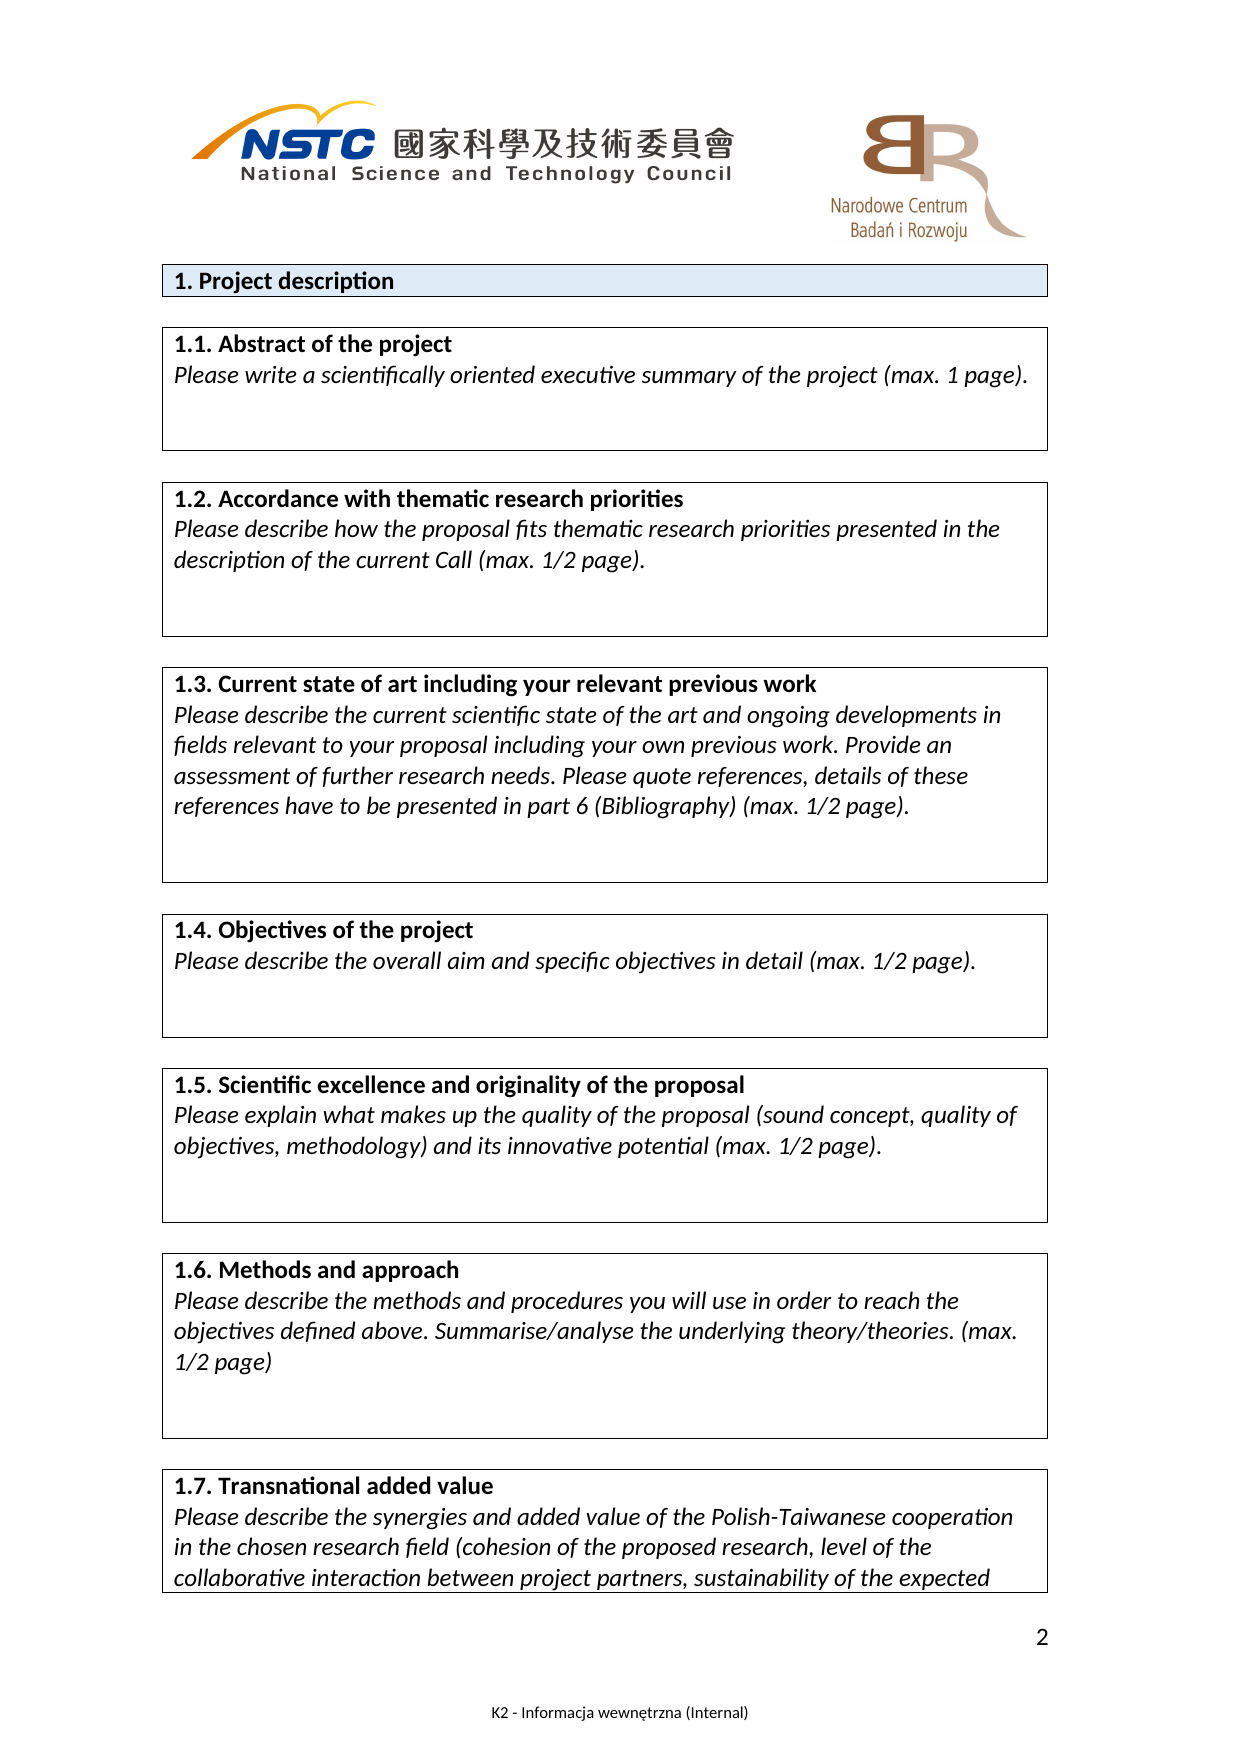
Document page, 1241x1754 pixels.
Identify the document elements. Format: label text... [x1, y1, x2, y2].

table_header 1.3. Current state of art including your relevant previous work Please describe the current scientific state of the art and ongoing developments in fields relevant to your proposal including your own previous work. Provide an assessment of further research needs. Please quote references, details of these references have to be presented in part 6 (Bibliography) (max. 1/2 page). [163, 668, 1047, 882]
picture [830, 111, 1028, 246]
table_header 1.6. Methods and approach Please describe the methods and procedures you will use in order to reach the objectives defined above. Summarise/analyse the underlying theory/theories. (max. 1/2 page) [163, 1254, 1047, 1437]
table_header 1.2. Accordance with thematic research priorities Please describe how the proposal fits thematic research priorities presented in the description of the current Call (max. 1/2 page). [163, 483, 1047, 636]
table_header 1.7. Transnational added value Please describe the synergies and added value of the Polish-Taiwanese cooperation in the chosen research field (cohesion of the proposed research, level of the collaborative interaction between project partners, sustainability of the expected [163, 1470, 1047, 1592]
table_header 1.5. Scientific excellence and originality of the proposal Please explain what makes up the quality of the proposal (sound concept, quality of objectives, methodology) and its innovative potential (max. 1/2 page). [163, 1069, 1047, 1222]
table_header 1.4. Objectives of the project Please describe the overall aim and specific objectives in detail (max. 1/2 page). [163, 915, 1047, 1037]
picture [184, 92, 752, 185]
table_header 1. Project description [163, 265, 1047, 296]
table_header 1.1. Abstract of the project Please write a scientifically oriented executive summary of the project (max. 1 page). [163, 328, 1047, 450]
